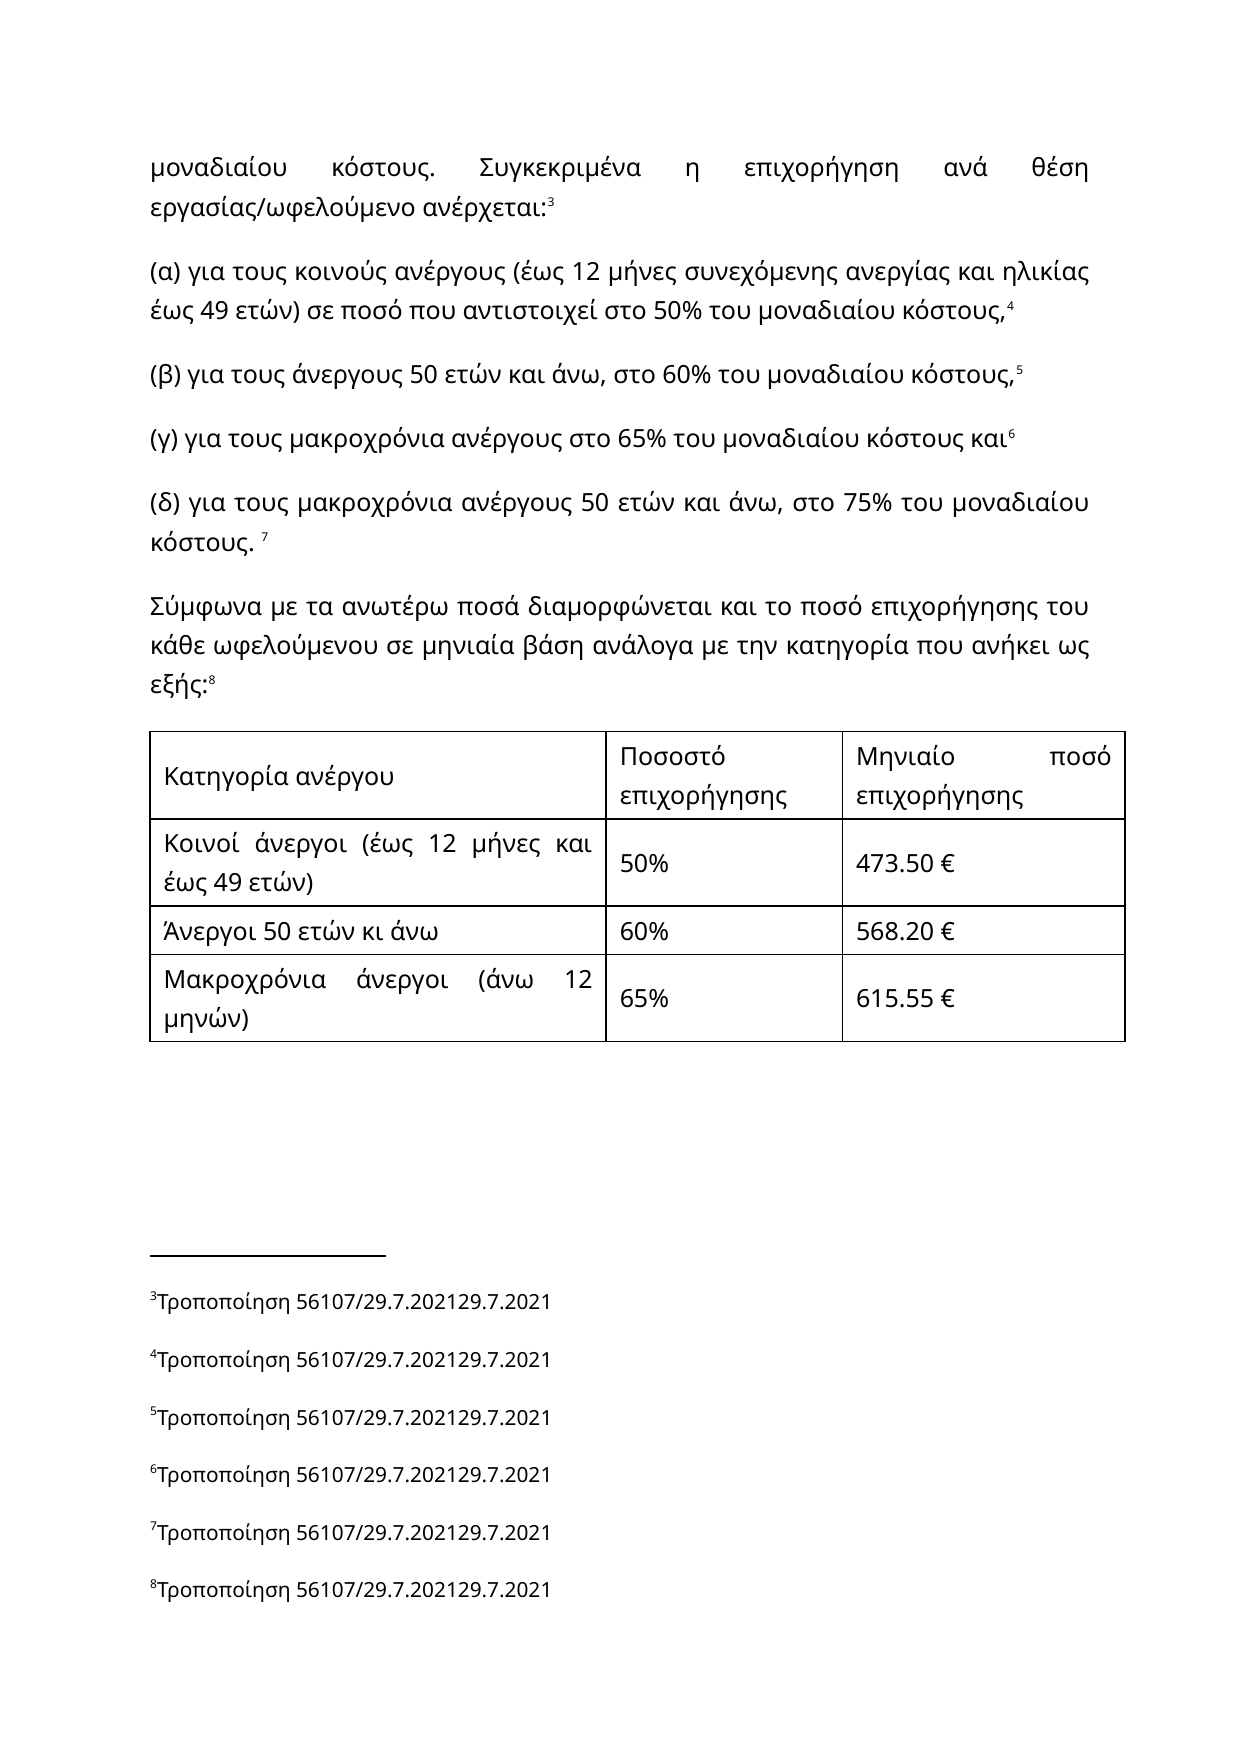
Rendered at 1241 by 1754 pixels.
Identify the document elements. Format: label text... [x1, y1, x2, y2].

text Τροποποίηση 56107/29.7.202129.7.2021 [150, 1576, 1090, 1604]
table_cell 473.50 € [843, 820, 1124, 905]
text Τροποποίηση 56107/29.7.202129.7.2021 [150, 1518, 1090, 1546]
text (α) για τους κοινούς ανέργους (έως 12 μήνες συνεχόμενης ανεργίας και ηλικίας έως 49 ετών) σε ποσό που αντιστοιχεί στο 50% του μοναδιαίου κόστους, [150, 253, 1090, 327]
text Τροποποίηση 56107/29.7.202129.7.2021 [150, 1345, 1090, 1373]
text Τροποποίηση 56107/29.7.202129.7.2021 [150, 1403, 1090, 1431]
text Τροποποίηση 56107/29.7.202129.7.2021 [150, 1287, 1090, 1316]
text (β) για τους άνεργους 50 ετών και άνω, στο 60% του μοναδιαίου κόστους, [150, 357, 1090, 391]
table_cell 50% [607, 820, 842, 905]
text (γ) για τους μακροχρόνια ανέργους στο 65% του μοναδιαίου κόστους και [150, 421, 1090, 455]
table_cell 615.55 € [843, 955, 1124, 1041]
table_cell 65% [607, 955, 842, 1041]
table_cell 60% [607, 907, 842, 953]
text Σύμφωνα με τα ανωτέρω ποσά διαμορφώνεται και το ποσό επιχορήγησης του κάθε ωφελούμενου σε μηνιαία βάση ανάλογα με την κατηγορία που ανήκει ως εξής: [150, 588, 1090, 701]
table_cell Άνεργοι 50 ετών κι άνω [151, 907, 605, 953]
text (δ) για τους μακροχρόνια ανέργους 50 ετών και άνω, στο 75% του μοναδιαίου κόστους. [150, 485, 1090, 558]
table_header Μηνιαίο ποσό επιχορήγησης [843, 732, 1124, 818]
table_cell Κοινοί άνεργοι (έως 12 μήνες και έως 49 ετών) [151, 820, 605, 905]
text μοναδιαίου κόστους. Συγκεκριμένα η επιχορήγηση ανά θέση εργασίας/ωφελούμενο ανέρχεται: [150, 150, 1090, 223]
table_header Κατηγορία ανέργου [151, 732, 605, 818]
table_cell Μακροχρόνια άνεργοι (άνω 12 μηνών) [151, 955, 605, 1041]
table_cell 568.20 € [843, 907, 1124, 953]
text Τροποποίηση 56107/29.7.202129.7.2021 [150, 1460, 1090, 1489]
table_header Ποσοστό επιχορήγησης [607, 732, 842, 818]
